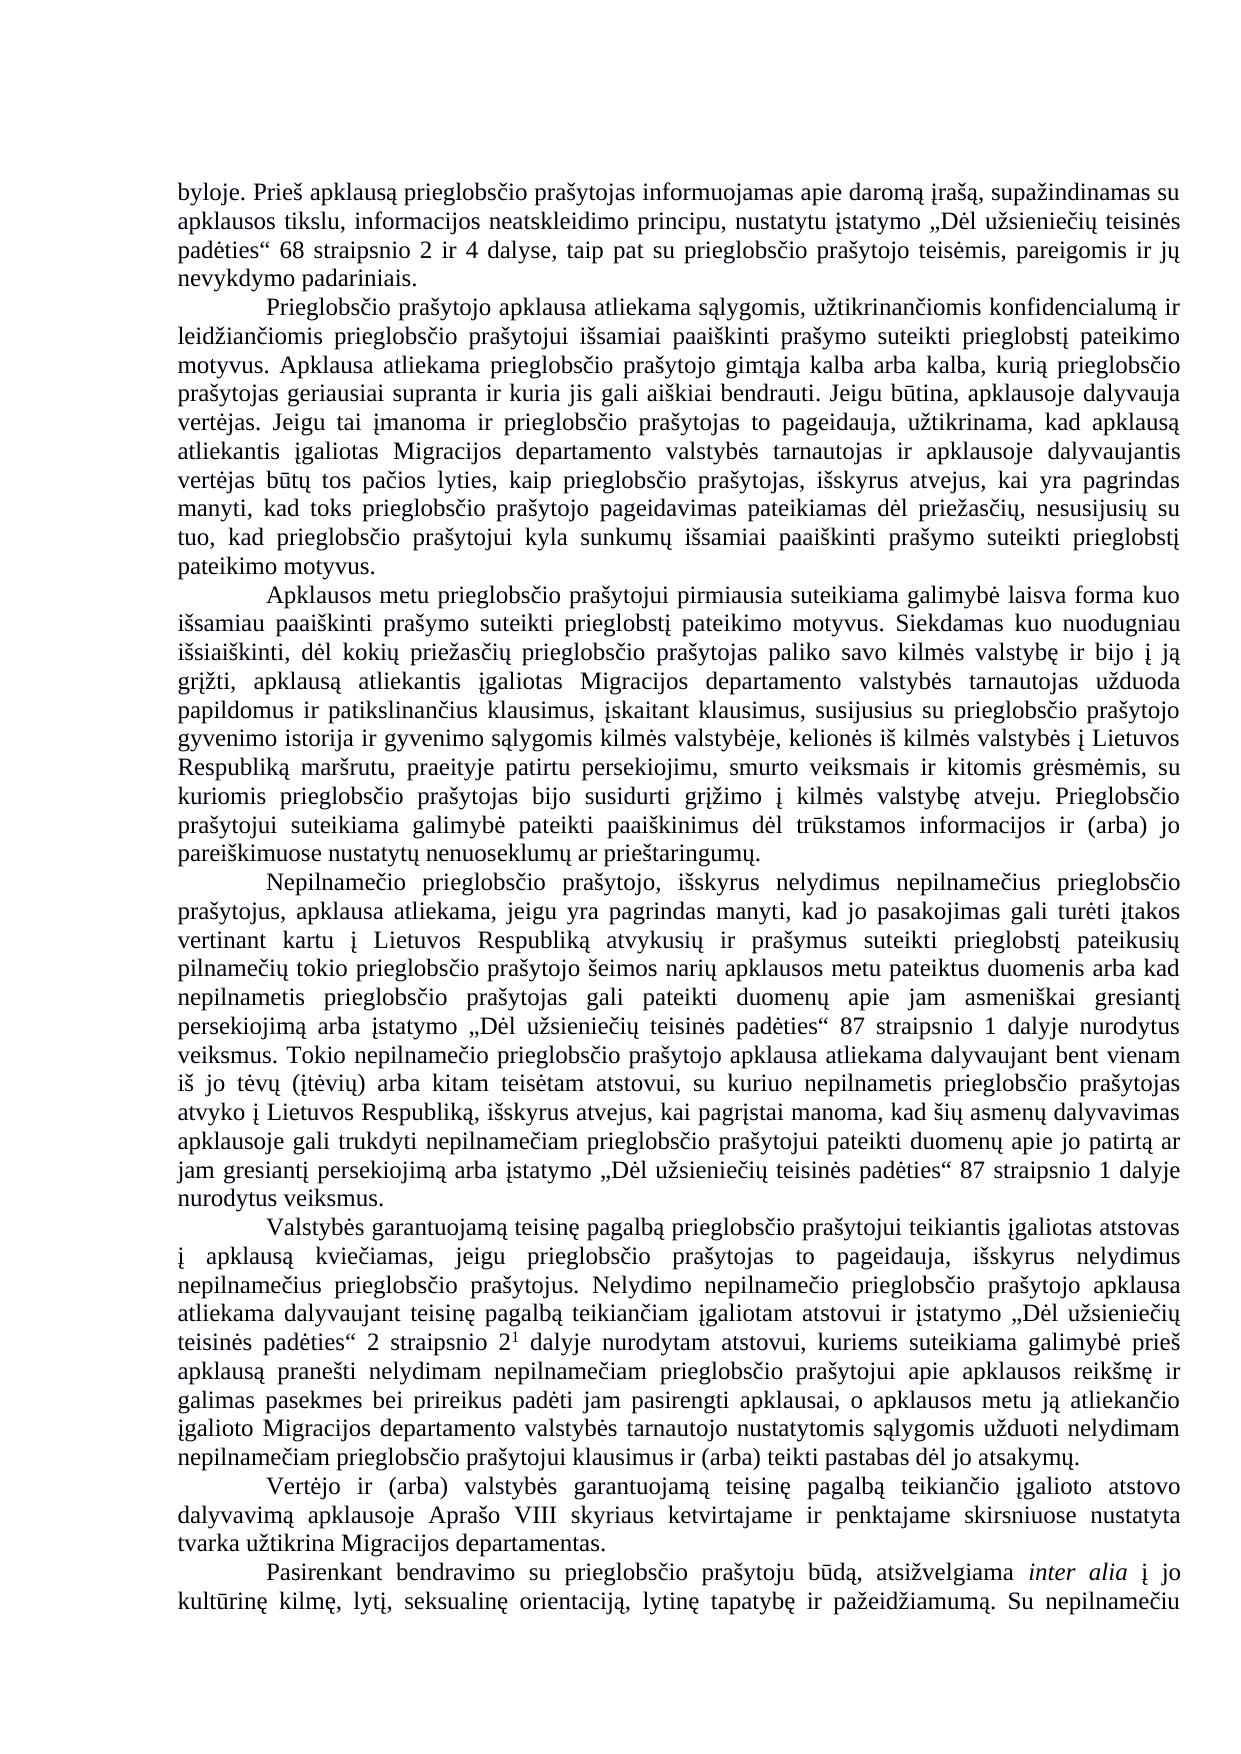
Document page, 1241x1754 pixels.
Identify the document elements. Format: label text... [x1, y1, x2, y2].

text Vertėjo ir (arba) valstybės garantuojamą teisinę pagalbą teikiančio įgalioto atstovo dalyvavimą apklausoje Aprašo VIII skyriaus ketvirtajame ir penktajame skirsniuose nustatyta tvarka užtikrina Migracijos departamentas. [177, 1471, 1181, 1557]
text Nepilnamečio prieglobsčio prašytojo, išskyrus nelydimus nepilnamečius prieglobsčio prašytojus, apklausa atliekama, jeigu yra pagrindas manyti, kad jo pasakojimas gali turėti įtakos vertinant kartu į Lietuvos Respubliką atvykusių ir prašymus suteikti prieglobstį pateikusių pilnamečių tokio prieglobsčio prašytojo šeimos narių apklausos metu pateiktus duomenis arba kad nepilnametis prieglobsčio prašytojas gali pateikti duomenų apie jam asmeniškai gresiantį persekiojimą arba įstatymo „Dėl užsieniečių teisinės padėties“ 87 straipsnio 1 dalyje nurodytus veiksmus. Tokio nepilnamečio prieglobsčio prašytojo apklausa atliekama dalyvaujant bent vienam iš jo tėvų (įtėvių) arba kitam teisėtam atstovui, su kuriuo nepilnametis prieglobsčio prašytojas atvyko į Lietuvos Respubliką, išskyrus atvejus, kai pagrįstai manoma, kad šių asmenų dalyvavimas apklausoje gali trukdyti nepilnamečiam prieglobsčio prašytojui pateikti duomenų apie jo patirtą ar jam gresiantį persekiojimą arba įstatymo „Dėl užsieniečių teisinės padėties“ 87 straipsnio 1 dalyje nurodytus veiksmus. [177, 867, 1181, 1212]
text Prieglobsčio prašytojo apklausa atliekama sąlygomis, užtikrinančiomis konfidencialumą ir leidžiančiomis prieglobsčio prašytojui išsamiai paaiškinti prašymo suteikti prieglobstį pateikimo motyvus. Apklausa atliekama prieglobsčio prašytojo gimtąja kalba arba kalba, kurią prieglobsčio prašytojas geriausiai supranta ir kuria jis gali aiškiai bendrauti. Jeigu būtina, apklausoje dalyvauja vertėjas. Jeigu tai įmanoma ir prieglobsčio prašytojas to pageidauja, užtikrinama, kad apklausą atliekantis įgaliotas Migracijos departamento valstybės tarnautojas ir apklausoje dalyvaujantis vertėjas būtų tos pačios lyties, kaip prieglobsčio prašytojas, išskyrus atvejus, kai yra pagrindas manyti, kad toks prieglobsčio prašytojo pageidavimas pateikiamas dėl priežasčių, nesusijusių su tuo, kad prieglobsčio prašytojui kyla sunkumų išsamiai paaiškinti prašymo suteikti prieglobstį pateikimo motyvus. [177, 292, 1181, 580]
text Pasirenkant bendravimo su prieglobsčio prašytoju būdą, atsižvelgiama inter alia į jo kultūrinę kilmę, lytį, seksualinę orientaciją, lytinę tapatybę ir pažeidžiamumą. Su nepilnamečiu [177, 1557, 1181, 1615]
text Valstybės garantuojamą teisinę pagalbą prieglobsčio prašytojui teikiantis įgaliotas atstovas į apklausą kviečiamas, jeigu prieglobsčio prašytojas to pageidauja, išskyrus nelydimus nepilnamečius prieglobsčio prašytojus. Nelydimo nepilnamečio prieglobsčio prašytojo apklausa atliekama dalyvaujant teisinę pagalbą teikiančiam įgaliotam atstovui ir įstatymo „Dėl užsieniečių teisinės padėties“ 2 straipsnio 21 dalyje nurodytam atstovui, kuriems suteikiama galimybė prieš apklausą pranešti nelydimam nepilnamečiam prieglobsčio prašytojui apie apklausos reikšmę ir galimas pasekmes bei prireikus padėti jam pasirengti apklausai, o apklausos metu ją atliekančio įgalioto Migracijos departamento valstybės tarnautojo nustatytomis sąlygomis užduoti nelydimam nepilnamečiam prieglobsčio prašytojui klausimus ir (arba) teikti pastabas dėl jo atsakymų. [177, 1212, 1181, 1471]
text byloje. Prieš apklausą prieglobsčio prašytojas informuojamas apie daromą įrašą, supažindinamas su apklausos tikslu, informacijos neatskleidimo principu, nustatytu įstatymo „Dėl užsieniečių teisinės padėties“ 68 straipsnio 2 ir 4 dalyse, taip pat su prieglobsčio prašytojo teisėmis, pareigomis ir jų nevykdymo padariniais. [177, 177, 1181, 292]
text Apklausos metu prieglobsčio prašytojui pirmiausia suteikiama galimybė laisva forma kuo išsamiau paaiškinti prašymo suteikti prieglobstį pateikimo motyvus. Siekdamas kuo nuodugniau išsiaiškinti, dėl kokių priežasčių prieglobsčio prašytojas paliko savo kilmės valstybę ir bijo į ją grįžti, apklausą atliekantis įgaliotas Migracijos departamento valstybės tarnautojas užduoda papildomus ir patikslinančius klausimus, įskaitant klausimus, susijusius su prieglobsčio prašytojo gyvenimo istorija ir gyvenimo sąlygomis kilmės valstybėje, kelionės iš kilmės valstybės į Lietuvos Respubliką maršrutu, praeityje patirtu persekiojimu, smurto veiksmais ir kitomis grėsmėmis, su kuriomis prieglobsčio prašytojas bijo susidurti grįžimo į kilmės valstybę atveju. Prieglobsčio prašytojui suteikiama galimybė pateikti paaiškinimus dėl trūkstamos informacijos ir (arba) jo pareiškimuose nustatytų nenuoseklumų ar prieštaringumų. [177, 580, 1181, 867]
